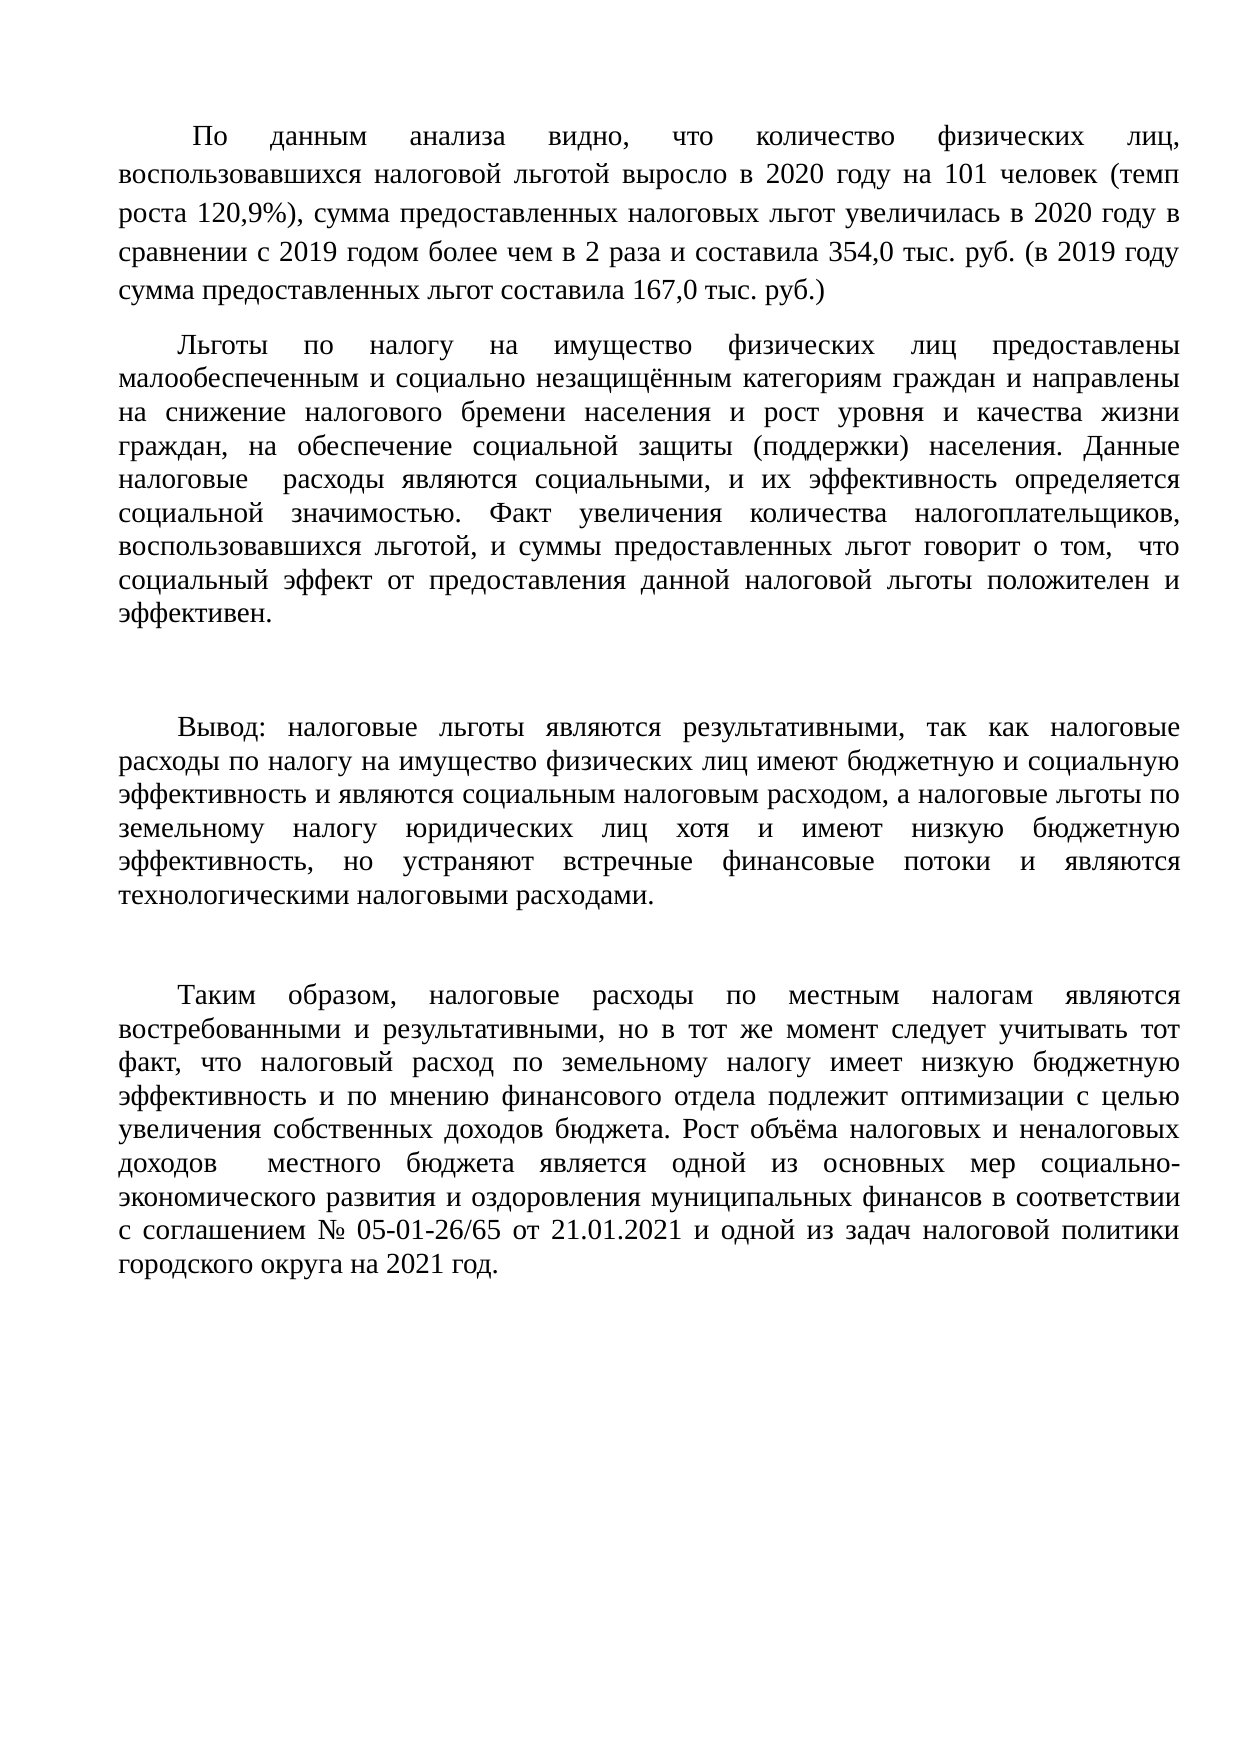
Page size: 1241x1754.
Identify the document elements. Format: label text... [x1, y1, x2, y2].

text Льготы по налогу на имущество физических лиц предоставлены малообеспеченным и социально незащищённым категориям граждан и направлены на снижение налогового бремени населения и рост уровня и качества жизни граждан, на обеспечение социальной защиты (поддержки) населения. Данные налоговые расходы являются социальными, и их эффективность определяется социальной значимостью. Факт увеличения количества налогоплательщиков, воспользовавшихся льготой, и суммы предоставленных льгот говорит о том, что социальный эффект от предоставления данной налоговой льготы положителен и эффективен. [118, 327, 1181, 629]
text Вывод: налоговые льготы являются результативными, так как налоговые расходы по налогу на имущество физических лиц имеют бюджетную и социальную эффективность и являются социальным налоговым расходом, а налоговые льготы по земельному налогу юридических лиц хотя и имеют низкую бюджетную эффективность, но устраняют встречные финансовые потоки и являются технологическими налоговыми расходами. [118, 709, 1181, 911]
text По данным анализа видно, что количество физических лиц, воспользовавшихся налоговой льготой выросло в 2020 году на 101 человек (темп роста 120,9%), сумма предоставленных налоговых льгот увеличилась в 2020 году в сравнении с 2019 годом более чем в 2 раза и составила 354,0 тыс. руб. (в 2019 году сумма предоставленных льгот составила 167,0 тыс. руб.) [118, 118, 1181, 306]
text Таким образом, налоговые расходы по местным налогам являются востребованными и результативными, но в тот же момент следует учитывать тот факт, что налоговый расход по земельному налогу имеет низкую бюджетную эффективность и по мнению финансового отдела подлежит оптимизации с целью увеличения собственных доходов бюджета. Рост объёма налоговых и неналоговых доходов местного бюджета является одной из основных мер социально- экономического развития и оздоровления муниципальных финансов в соответствии с соглашением № 05-01-26/65 от 21.01.2021 и одной из задач налоговой политики городского округа на 2021 год. [118, 978, 1181, 1280]
